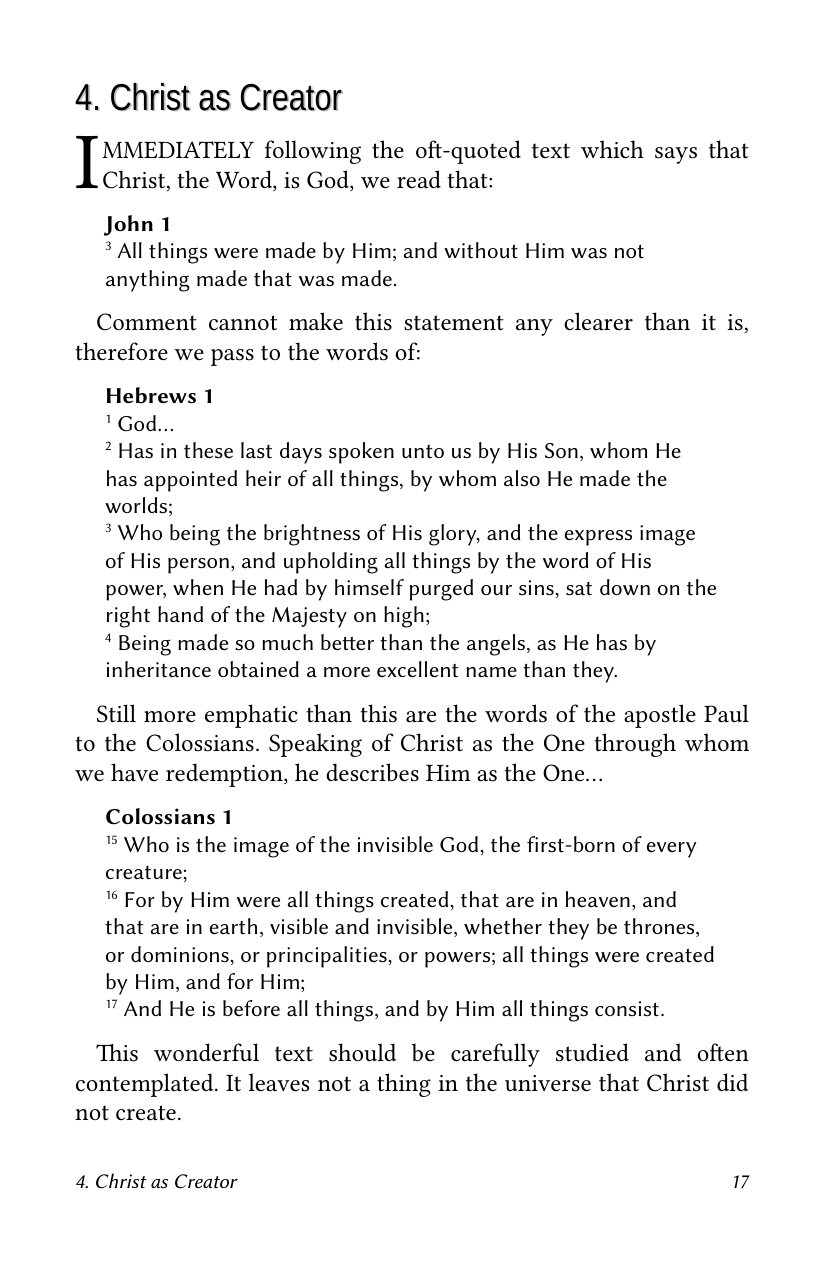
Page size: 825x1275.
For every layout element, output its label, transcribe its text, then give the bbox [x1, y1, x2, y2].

text IMMEDIATELY following the oft-quoted text which says that Christ, the Word, is God, we read that: [75, 136, 750, 194]
text 15 Who is the image of the invisible God, the first-born of every creature; [105, 832, 720, 885]
text 3 All things were made by Him; and without Him was not anything made that was made. [105, 238, 720, 292]
text 17 And He is before all things, and by Him all things consist. [105, 996, 720, 1022]
text This wonderful text should be carefully studied and often contemplated. It leaves not a thing in the universe that Christ did not create. [75, 1039, 750, 1127]
text Hebrews 1 [105, 383, 750, 409]
text 4 Being made so much better than the angels, as He has by inheritance obtained a more excellent name than they. [105, 630, 720, 683]
title Christ as Creator [75, 75, 750, 118]
text Colossians 1 [105, 804, 750, 830]
text Comment cannot make this statement any clearer than it is, therefore we pass to the words of: [75, 308, 750, 367]
text Still more emphatic than this are the words of the apostle Paul to the Colossians. Speaking of Christ as the One through whom we have redemption, he describes Him as the One... [75, 699, 750, 788]
text 16 For by Him were all things created, that are in heaven, and that are in earth, visible and invisible, whether they be thrones, or dominions, or principalities, or powers; all things were created by Him, and for Him; [105, 887, 720, 995]
text John 1 [105, 211, 750, 237]
text 1 God... [105, 411, 720, 437]
text 2 Has in these last days spoken unto us by His Son, whom He has appointed heir of all things, by whom also He made the worlds; [105, 438, 720, 519]
text 3 Who being the brightness of His glory, and the express image of His person, and upholding all things by the word of His power, when He had by himself purged our sins, sat down on the right hand of the Majesty on high; [105, 520, 720, 628]
